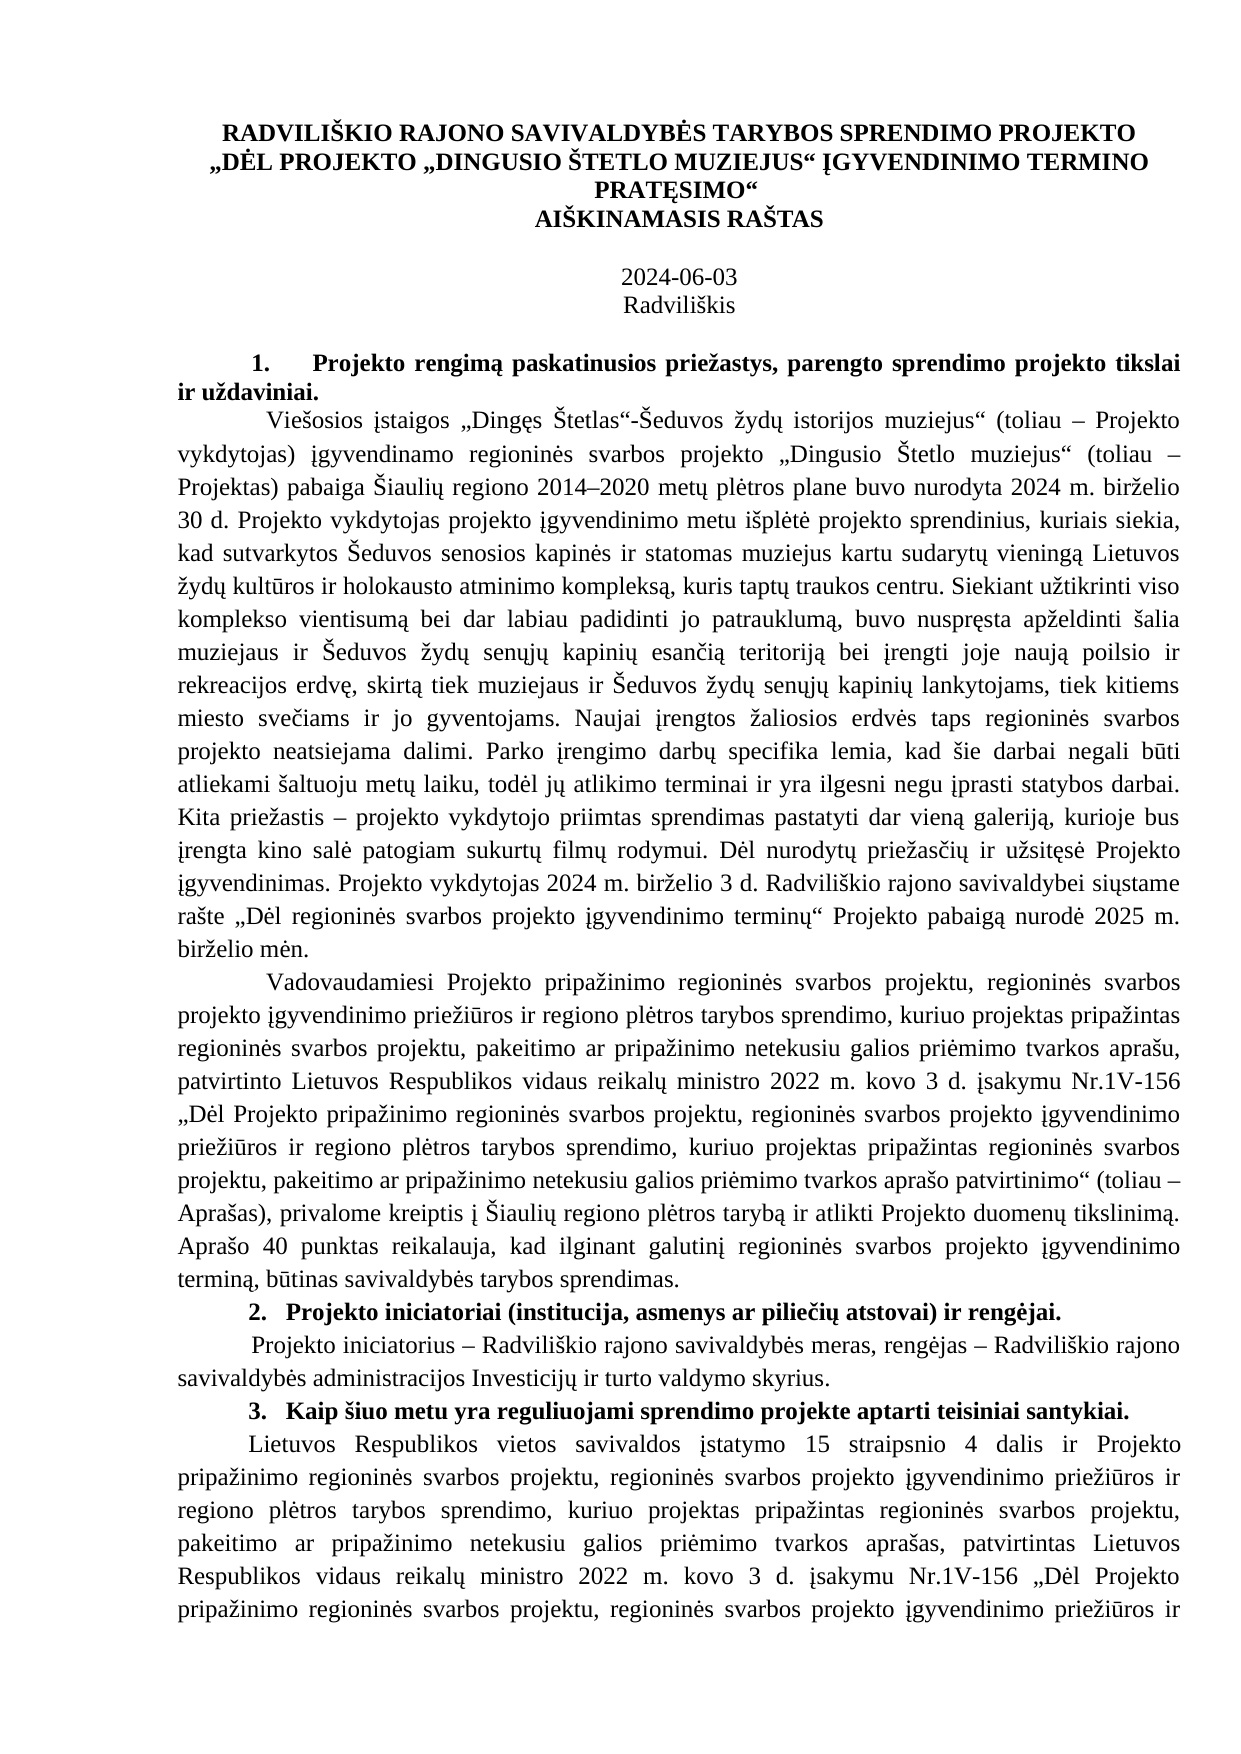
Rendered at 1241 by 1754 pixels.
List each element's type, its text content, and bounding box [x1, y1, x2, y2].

text „DĖL PROJEKTO „DINGUSIO ŠTETLO MUZIEJUS“ ĮGYVENDINIMO TERMINO PRATĘSIMO“ [177, 147, 1181, 204]
text Viešosios įstaigos „Dingęs Štetlas“-Šeduvos žydų istorijos muziejus“ (toliau – Projekto vykdytojas) įgyvendinamo regioninės svarbos projekto „Dingusio Štetlo muziejus“ (toliau –Projektas) pabaiga Šiaulių regiono 2014–2020 metų plėtros plane buvo nurodyta 2024 m. birželio 30 d. Projekto vykdytojas projekto įgyvendinimo metu išplėtė projekto sprendinius, kuriais siekia, kad sutvarkytos Šeduvos senosios kapinės ir statomas muziejus kartu sudarytų vieningą Lietuvos žydų kultūros ir holokausto atminimo kompleksą, kuris taptų traukos centru. Siekiant užtikrinti viso komplekso vientisumą bei dar labiau padidinti jo patrauklumą, buvo nuspręsta apželdinti šalia muziejaus ir Šeduvos žydų senųjų kapinių esančią teritoriją bei įrengti joje naują poilsio ir rekreacijos erdvę, skirtą tiek muziejaus ir Šeduvos žydų senųjų kapinių lankytojams, tiek kitiems miesto svečiams ir jo gyventojams. Naujai įrengtos žaliosios erdvės taps regioninės svarbos projekto neatsiejama dalimi. Parko įrengimo darbų specifika lemia, kad šie darbai negali būti atliekami šaltuoju metų laiku, todėl jų atlikimo terminai ir yra ilgesni negu įprasti statybos darbai. Kita priežastis – projekto vykdytojo priimtas sprendimas pastatyti dar vieną galeriją, kurioje bus įrengta kino salė patogiam sukurtų filmų rodymui. Dėl nurodytų priežasčių ir užsitęsė Projekto įgyvendinimas. Projekto vykdytojas 2024 m. birželio 3 d. Radviliškio rajono savivaldybei siųstame rašte „Dėl regioninės svarbos projekto įgyvendinimo terminų“ Projekto pabaigą nurodė 2025 m. birželio mėn. [177, 406, 1181, 963]
text Radviliškis [177, 291, 1181, 319]
text 2024-06-03 [177, 262, 1181, 291]
text Vadovaudamiesi Projekto pripažinimo regioninės svarbos projektu, regioninės svarbos projekto įgyvendinimo priežiūros ir regiono plėtros tarybos sprendimo, kuriuo projektas pripažintas regioninės svarbos projektu, pakeitimo ar pripažinimo netekusiu galios priėmimo tvarkos aprašu, patvirtinto Lietuvos Respublikos vidaus reikalų ministro 2022 m. kovo 3 d. įsakymu Nr.1V-156 „Dėl Projekto pripažinimo regioninės svarbos projektu, regioninės svarbos projekto įgyvendinimo priežiūros ir regiono plėtros tarybos sprendimo, kuriuo projektas pripažintas regioninės svarbos projektu, pakeitimo ar pripažinimo netekusiu galios priėmimo tvarkos aprašo patvirtinimo“ (toliau – Aprašas), privalome kreiptis į Šiaulių regiono plėtros tarybą ir atlikti Projekto duomenų tikslinimą. Aprašo 40 punktas reikalauja, kad ilginant galutinį regioninės svarbos projekto įgyvendinimo terminą, būtinas savivaldybės tarybos sprendimas. [177, 967, 1181, 1293]
text Projekto iniciatorius – Radviliškio rajono savivaldybės meras, rengėjas – Radviliškio rajono savivaldybės administracijos Investicijų ir turto valdymo skyrius. [177, 1330, 1181, 1392]
text AIŠKINAMASIS RAŠTAS [177, 204, 1181, 233]
text RADVILIŠKIO RAJONO SAVIVALDYBĖS TARYBOS SPRENDIMO PROJEKTO [177, 118, 1181, 147]
text Lietuvos Respublikos vietos savivaldos įstatymo 15 straipsnio 4 dalis ir Projekto pripažinimo regioninės svarbos projektu, regioninės svarbos projekto įgyvendinimo priežiūros ir regiono plėtros tarybos sprendimo, kuriuo projektas pripažintas regioninės svarbos projektu, pakeitimo ar pripažinimo netekusiu galios priėmimo tvarkos aprašas, patvirtintas Lietuvos Respublikos vidaus reikalų ministro 2022 m. kovo 3 d. įsakymu Nr.1V-156 „Dėl Projekto pripažinimo regioninės svarbos projektu, regioninės svarbos projekto įgyvendinimo priežiūros ir [177, 1429, 1181, 1623]
text 2. Projekto iniciatoriai (institucija, asmenys ar piliečių atstovai) ir rengėjai. [248, 1297, 1181, 1326]
text 1. Projekto rengimą paskatinusios priežastys, parengto sprendimo projekto tikslai ir uždaviniai. [177, 348, 1181, 406]
text 3. Kaip šiuo metu yra reguliuojami sprendimo projekte aptarti teisiniai santykiai. [248, 1396, 1181, 1425]
